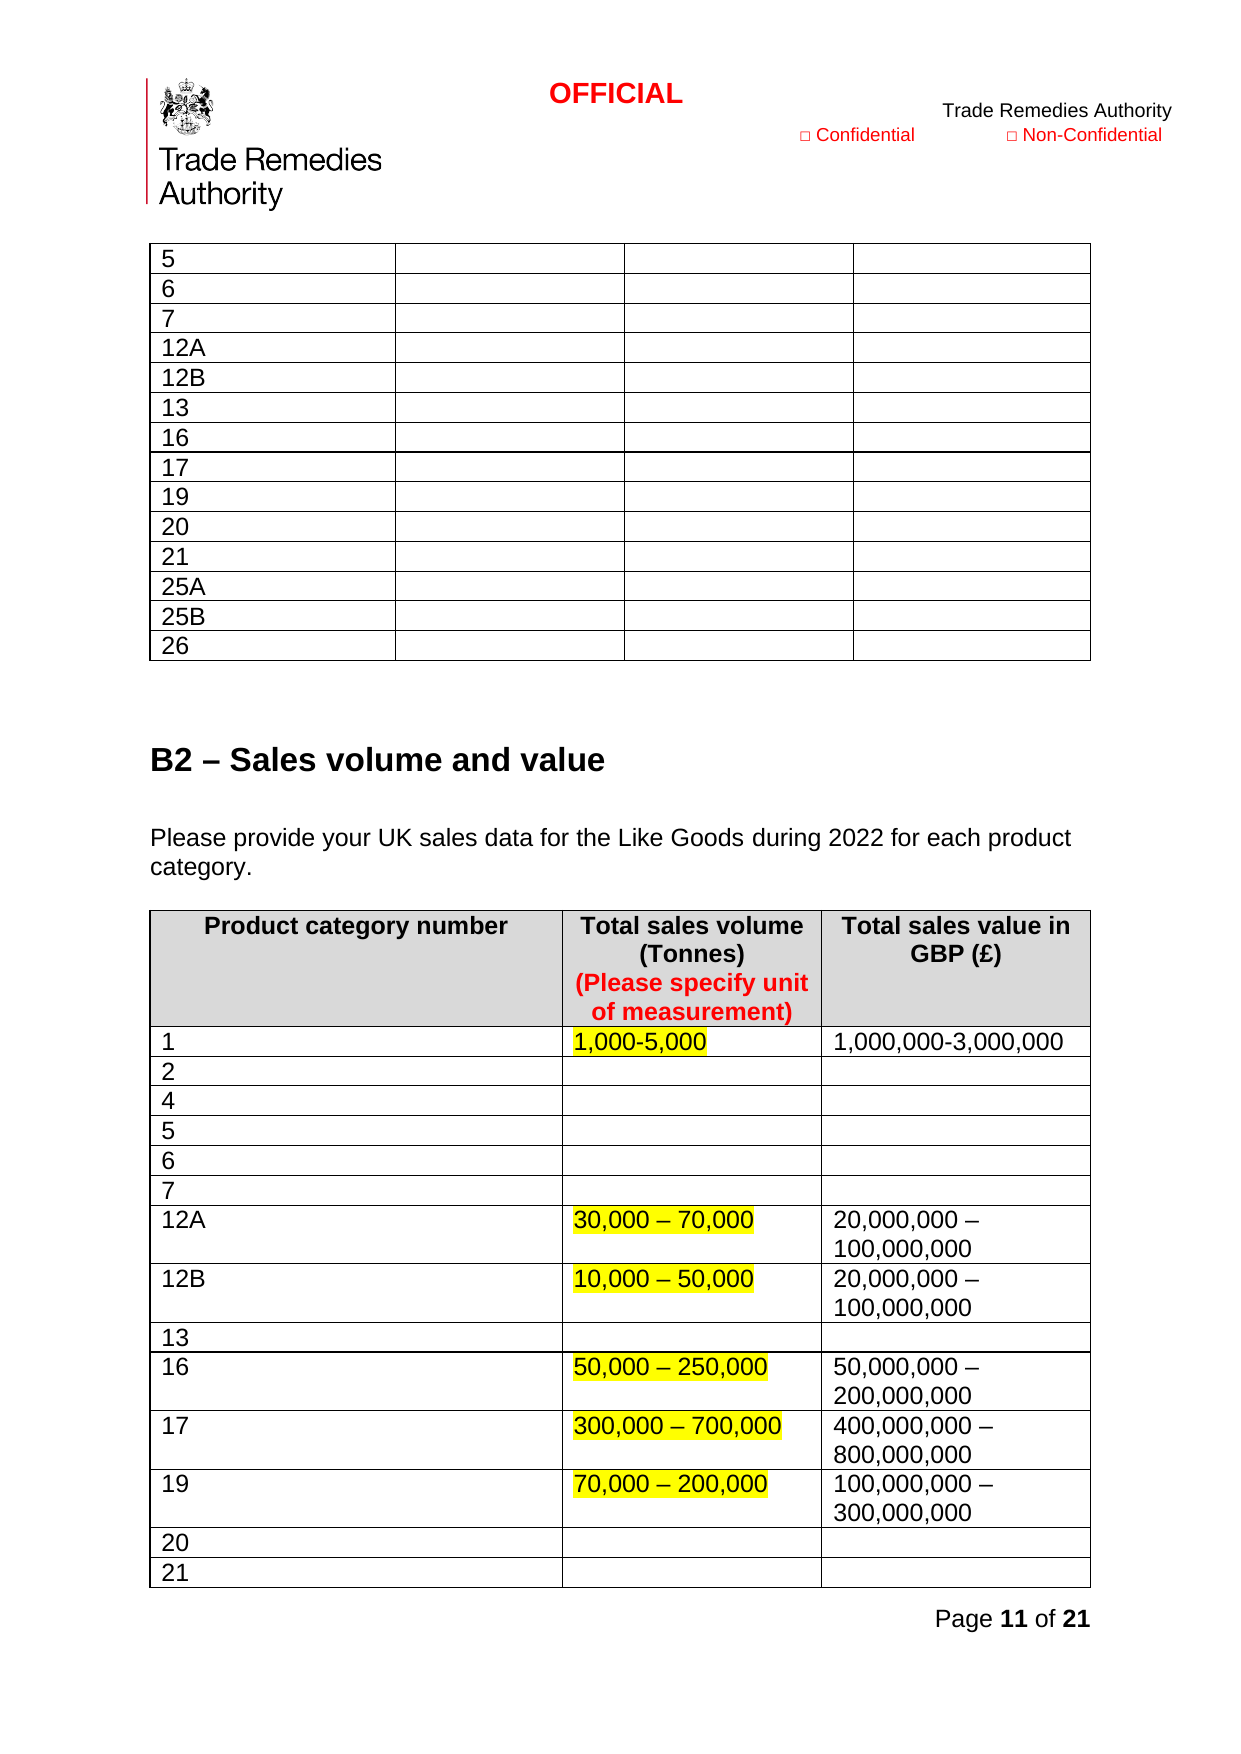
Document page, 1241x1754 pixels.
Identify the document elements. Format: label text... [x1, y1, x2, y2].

table_cell 50,000 – 250,000 [563, 1353, 821, 1410]
table_cell [625, 304, 853, 332]
table_cell [854, 482, 1090, 511]
table_cell [563, 1528, 821, 1557]
table_cell 5 [151, 244, 395, 273]
table_cell [625, 274, 853, 302]
table_cell [396, 333, 624, 362]
table_cell [625, 363, 853, 392]
table_cell 12B [151, 1264, 562, 1322]
table_cell [625, 453, 853, 481]
table_cell [854, 333, 1090, 362]
table_cell 1,000-5,000 [563, 1027, 821, 1056]
table_cell 12B [151, 363, 395, 392]
table_cell [625, 631, 853, 660]
table_cell 19 [151, 1470, 562, 1527]
table_cell [625, 333, 853, 362]
table_cell [854, 244, 1090, 273]
table_cell 10,000 – 50,000 [563, 1264, 821, 1322]
table_cell 6 [151, 274, 395, 302]
table_cell [563, 1176, 821, 1204]
table_cell [396, 482, 624, 511]
table_cell [396, 542, 624, 571]
table_cell [625, 393, 853, 422]
table_cell [854, 453, 1090, 481]
table_cell [396, 453, 624, 481]
table_cell [396, 393, 624, 422]
table_cell [854, 393, 1090, 422]
table_cell [396, 423, 624, 451]
table_cell [625, 512, 853, 541]
table_cell [822, 1176, 1090, 1204]
table_cell 20 [151, 512, 395, 541]
table_cell 21 [151, 1558, 562, 1587]
table_cell 20 [151, 1528, 562, 1557]
table_cell [625, 572, 853, 600]
table_cell [854, 363, 1090, 392]
table_cell [822, 1086, 1090, 1115]
table_cell 5 [151, 1116, 562, 1145]
table_cell [625, 542, 853, 571]
table_cell 25B [151, 601, 395, 630]
table_cell 2 [151, 1057, 562, 1085]
table_cell 12A [151, 1206, 562, 1263]
table_cell 7 [151, 1176, 562, 1204]
table_header Total sales value in GBP (£) [822, 911, 1090, 1026]
table_header Product category number [151, 911, 562, 1026]
table_cell [854, 512, 1090, 541]
table_cell 1 [151, 1027, 562, 1056]
table_cell [854, 601, 1090, 630]
table_cell [822, 1057, 1090, 1085]
table_cell [563, 1558, 821, 1587]
table_cell [563, 1323, 821, 1351]
table_cell 21 [151, 542, 395, 571]
table_cell [396, 601, 624, 630]
table_cell 50,000,000 – 200,000,000 [822, 1353, 1090, 1410]
table_cell [396, 304, 624, 332]
table_cell 7 [151, 304, 395, 332]
table_cell [854, 631, 1090, 660]
table_cell [563, 1057, 821, 1085]
table_cell 16 [151, 423, 395, 451]
table_header Total sales volume (Tonnes) (Please specify unit of measurement) [563, 911, 821, 1026]
table_cell [396, 512, 624, 541]
table_cell [822, 1116, 1090, 1145]
table_cell 17 [151, 1411, 562, 1468]
table_cell [822, 1528, 1090, 1557]
table_cell [822, 1146, 1090, 1175]
table_cell 1,000,000-3,000,000 [822, 1027, 1090, 1056]
table_cell 19 [151, 482, 395, 511]
table_cell 30,000 – 70,000 [563, 1206, 821, 1263]
table_cell [563, 1146, 821, 1175]
table_cell [396, 244, 624, 273]
table_cell [396, 363, 624, 392]
table_cell [854, 572, 1090, 600]
table_cell [396, 631, 624, 660]
table_cell 17 [151, 453, 395, 481]
table_cell [854, 304, 1090, 332]
subtitle B2 – Sales volume and value [150, 739, 1090, 778]
table_cell 13 [151, 393, 395, 422]
table_cell 26 [151, 631, 395, 660]
table_cell 400,000,000 – 800,000,000 [822, 1411, 1090, 1468]
table_cell 25A [151, 572, 395, 600]
table_cell 100,000,000 – 300,000,000 [822, 1470, 1090, 1527]
table_cell 16 [151, 1353, 562, 1410]
table_cell [854, 423, 1090, 451]
table_cell [563, 1116, 821, 1145]
table_cell 20,000,000 – 100,000,000 [822, 1264, 1090, 1322]
table_cell [396, 572, 624, 600]
table_cell 4 [151, 1086, 562, 1115]
table_cell [854, 274, 1090, 302]
table_cell 6 [151, 1146, 562, 1175]
table_cell [625, 601, 853, 630]
table_cell [822, 1323, 1090, 1351]
table_cell [625, 244, 853, 273]
table_cell 12A [151, 333, 395, 362]
table_cell 13 [151, 1323, 562, 1351]
table_cell [625, 423, 853, 451]
table_cell [854, 542, 1090, 571]
table_cell 300,000 – 700,000 [563, 1411, 821, 1468]
table_cell 70,000 – 200,000 [563, 1470, 821, 1527]
table_cell [563, 1086, 821, 1115]
table_cell [396, 274, 624, 302]
table_cell [822, 1558, 1090, 1587]
table_cell [625, 482, 853, 511]
table_cell 20,000,000 – 100,000,000 [822, 1206, 1090, 1263]
text Please provide your UK sales data for the Like Goods during 2022 for each product category. [150, 823, 1090, 881]
